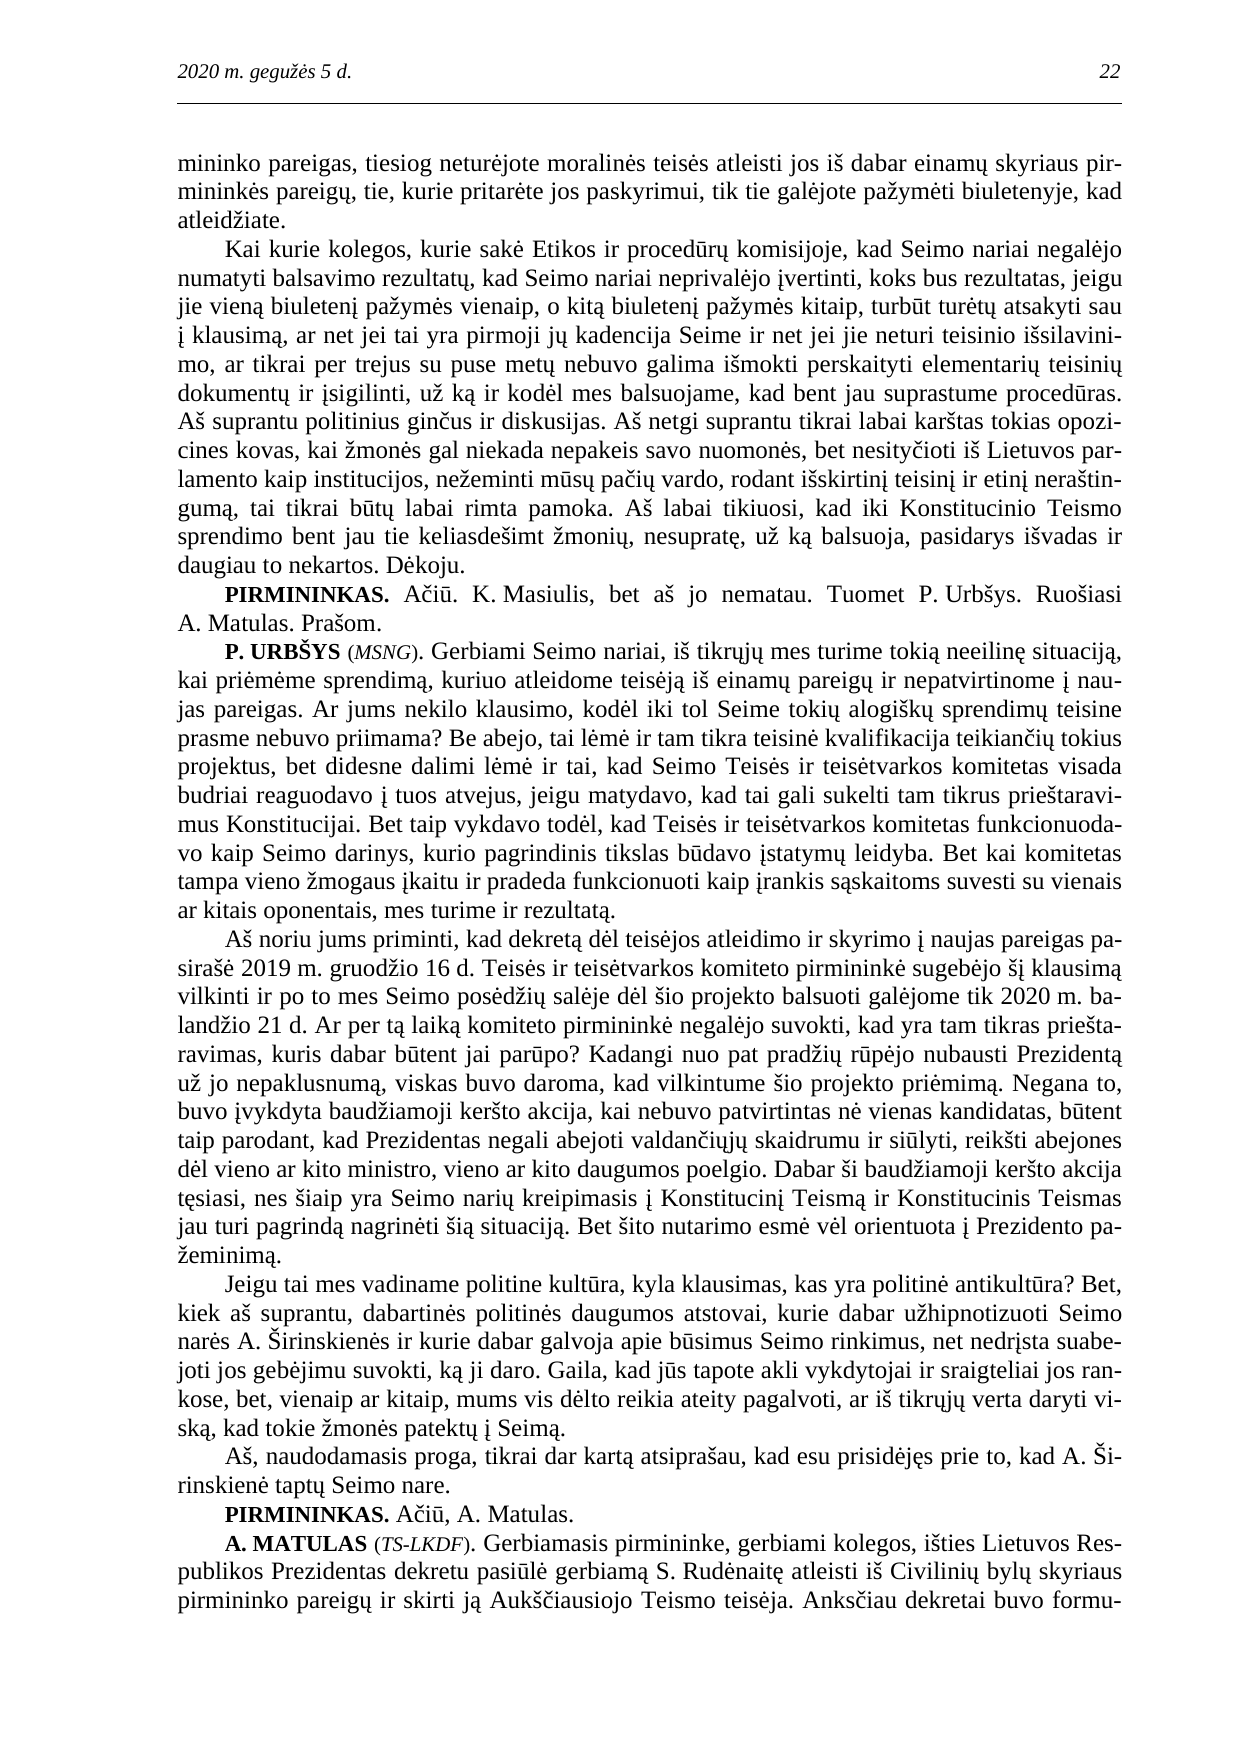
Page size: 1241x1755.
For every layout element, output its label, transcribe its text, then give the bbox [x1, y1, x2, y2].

text Aš no­riu jums pri­min­ti, kad dek­re­tą dėl tei­sė­jos at­lei­di­mo ir sky­ri­mo į nau­jas pa­rei­gas pa­si­ra­šė 2019 m. gruo­džio 16 d. Tei­sės ir tei­sėt­var­kos ko­mi­te­to pir­mi­nin­kė su­ge­bė­jo šį klau­si­mą vil­kin­ti ir po to mes Sei­mo po­sė­džių sa­lė­je dėl šio pro­jek­to bal­suo­ti ga­lė­jo­me tik 2020 m. ba­lan­džio 21 d. Ar per tą lai­ką ko­mi­te­to pir­mi­nin­kė ne­ga­lė­jo su­vok­ti, kad yra tam tik­ras prieš­ta­ra­vi­mas, ku­ris da­bar bū­tent jai pa­rū­po? Ka­dan­gi nuo pat pra­džių rū­pė­jo nu­baus­ti Pre­zi­den­tą už jo ne­pa­klus­nu­mą, vis­kas bu­vo da­ro­ma, kad vil­kin­tu­me šio pro­jek­to pri­ėmi­mą. Ne­ga­na to, bu­vo įvyk­dy­ta bau­džia­mo­ji kerš­to ak­ci­ja, kai ne­bu­vo pa­tvir­tin­tas nė vie­nas kan­di­da­tas, bū­tent taip pa­ro­dant, kad Pre­zi­den­tas ne­ga­li abe­jo­ti val­dan­čių­jų skaid­ru­mu ir siū­ly­ti, reikš­ti abe­jo­nes dėl vie­no ar ki­to mi­nist­ro, vie­no ar ki­to dau­gu­mos po­el­gio. Da­bar ši bau­džia­mo­ji kerš­to ak­ci­ja tę­sia­si, nes šiaip yra Sei­mo na­rių krei­pi­ma­sis į Kon­sti­tu­ci­nį Teis­mą ir Kon­sti­tu­ci­nis Teis­mas jau tu­ri pa­grin­dą nag­ri­nė­ti šią si­tu­a­ci­ją. Bet ši­to nu­ta­ri­mo es­mė vėl orien­tuo­ta į Pre­zi­den­to pa­že­mi­ni­mą. [177, 924, 1122, 1269]
text P. URBŠYS (MSNG). Ger­bia­mi Sei­mo na­riai, iš tik­rų­jų mes tu­ri­me to­kią ne­ei­li­nę si­tu­a­ci­ją, kai pri­ėmė­me spren­di­mą, ku­riuo at­lei­do­me tei­sė­ją iš ei­na­mų pa­rei­gų ir ne­pa­tvir­ti­no­me į nau­jas pa­rei­gas. Ar jums ne­ki­lo klau­si­mo, ko­dėl iki tol Sei­me to­kių alo­giš­kų spren­di­mų tei­si­ne pras­me ne­bu­vo pri­ima­ma? Be abe­jo, tai lė­mė ir tam tik­ra tei­si­nė kva­li­fi­ka­ci­ja tei­kian­čių to­kius pro­jek­tus, bet di­des­ne da­li­mi lė­mė ir tai, kad Sei­mo Tei­sės ir tei­sėt­var­kos ko­mi­te­tas vi­sa­da bud­riai re­a­guo­da­vo į tuos at­ve­jus, jei­gu ma­ty­da­vo, kad tai ga­li su­kel­ti tam tik­rus prieš­ta­ra­vi­mus Kon­sti­tu­ci­jai. Bet taip vyk­da­vo to­dėl, kad Tei­sės ir tei­sėt­var­kos ko­mi­te­tas funk­cio­nuo­da­vo kaip Sei­mo da­ri­nys, ku­rio pa­grin­di­nis tiks­las bū­da­vo įsta­ty­mų lei­dy­ba. Bet kai ko­mi­te­tas tam­pa vie­no žmo­gaus įkai­tu ir pra­de­da funk­cio­nuo­ti kaip įran­kis są­skai­toms su­ves­ti su vie­nais ar ki­tais opo­nen­tais, mes tu­ri­me ir re­zul­ta­tą. [177, 636, 1122, 924]
text mi­nin­ko pa­rei­gas, tie­siog ne­tu­rė­jo­te mo­ra­li­nės tei­sės at­leis­ti jos iš da­bar ei­na­mų sky­riaus pir­mi­nin­kės pa­rei­gų, tie, ku­rie pri­ta­rė­te jos pa­sky­ri­mui, tik tie ga­lė­jo­te pa­žy­mė­ti biu­le­te­ny­je, kad at­lei­džia­te. [177, 148, 1122, 234]
text PIRMININKAS. Ačiū, A. Ma­tu­las. [177, 1499, 1122, 1528]
text Kai ku­rie ko­le­gos, ku­rie sa­kė Eti­kos ir pro­ce­dū­rų ko­mi­si­jo­je, kad Sei­mo na­riai ne­ga­lė­jo nu­ma­ty­ti bal­sa­vi­mo re­zul­ta­tų, kad Sei­mo na­riai ne­pri­va­lė­jo įver­tin­ti, koks bus re­zul­ta­tas, jei­gu jie vie­ną biu­le­te­nį pa­žy­mės vie­naip, o ki­tą biu­le­te­nį pa­žy­mės ki­taip, tur­būt tu­rė­tų at­sa­ky­ti sau į klau­si­mą, ar net jei tai yra pir­mo­ji jų ka­den­ci­ja Sei­me ir net jei jie ne­tu­ri tei­si­nio iš­si­la­vi­ni­mo, ar tik­rai per tre­jus su pu­se me­tų ne­bu­vo ga­li­ma iš­mok­ti per­skai­ty­ti ele­men­ta­rių tei­si­nių do­ku­men­tų ir įsi­gi­lin­ti, už ką ir ko­dėl mes bal­suo­ja­me, kad bent jau su­pras­tu­me pro­ce­dū­ras. Aš su­pran­tu po­li­ti­nius gin­čus ir dis­ku­si­jas. Aš net­gi su­pran­tu tik­rai la­bai karš­tas to­kias opo­zi­ci­nes ko­vas, kai žmo­nės gal nie­ka­da ne­pa­keis sa­vo nuo­mo­nės, bet ne­si­ty­čio­ti iš Lie­tu­vos par­la­men­to kaip ins­ti­tu­ci­jos, ne­že­min­ti mū­sų pa­čių var­do, ro­dant iš­skir­ti­nį tei­si­nį ir eti­nį ne­raš­tin­gu­mą, tai tik­rai bū­tų la­bai rim­ta pa­mo­ka. Aš la­bai ti­kiuo­si, kad iki Kon­sti­tu­ci­nio Teis­mo spren­di­mo bent jau tie ke­lias­de­šimt žmo­nių, ne­su­pra­tę, už ką bal­suo­ja, pa­si­da­rys iš­va­das ir dau­giau to ne­kar­tos. Dė­ko­ju. [177, 234, 1122, 579]
text PIRMININKAS. Ačiū. K. Ma­siu­lis, bet aš jo ne­ma­tau. Tuo­met P. Urb­šys. Ruo­šia­si A. Ma­tu­las. Pra­šom. [177, 579, 1122, 636]
text Aš, nau­do­da­ma­sis pro­ga, tik­rai dar kar­tą at­si­pra­šau, kad esu pri­si­dė­jęs prie to, kad A. Ši­rins­kie­nė tap­tų Sei­mo na­re. [177, 1441, 1122, 1499]
text A. MATULAS (TS-LKDF). Ger­bia­ma­sis pir­mi­nin­ke, ger­bia­mi ko­le­gos, iš­ties Lie­tu­vos Res­pub­li­kos Pre­zi­den­tas dek­re­tu pa­siū­lė ger­bia­mą S. Ru­dė­nai­tę at­leis­ti iš Ci­vi­li­nių by­lų sky­riaus pir­mi­nin­ko pa­rei­gų ir skir­ti ją Aukš­čiau­sio­jo Teis­mo tei­sė­ja. Anks­čiau dek­re­tai bu­vo for­mu­ [177, 1528, 1122, 1614]
text Jei­gu tai mes va­di­na­me po­li­ti­ne kul­tū­ra, ky­la klau­si­mas, kas yra po­li­ti­nė an­ti­kul­tū­ra? Bet, kiek aš su­pran­tu, da­bar­ti­nės po­li­ti­nės dau­gu­mos at­sto­vai, ku­rie da­bar už­hip­no­ti­zuo­ti Sei­mo na­rės A. Ši­rins­kie­nės ir ku­rie da­bar gal­vo­ja apie bū­si­mus Sei­mo rin­ki­mus, net ne­drįs­ta su­abe­jo­ti jos ge­bė­ji­mu su­vok­ti, ką ji da­ro. Gai­la, kad jūs ta­po­te ak­li vyk­dy­to­jai ir sraig­te­liai jos ran­ko­se, bet, vie­naip ar ki­taip, mums vis dėl­to rei­kia at­ei­ty pa­gal­vo­ti, ar iš tik­rų­jų ver­ta da­ry­ti vi­s­ką, kad to­kie žmo­nės pa­tek­tų į Sei­mą. [177, 1269, 1122, 1441]
